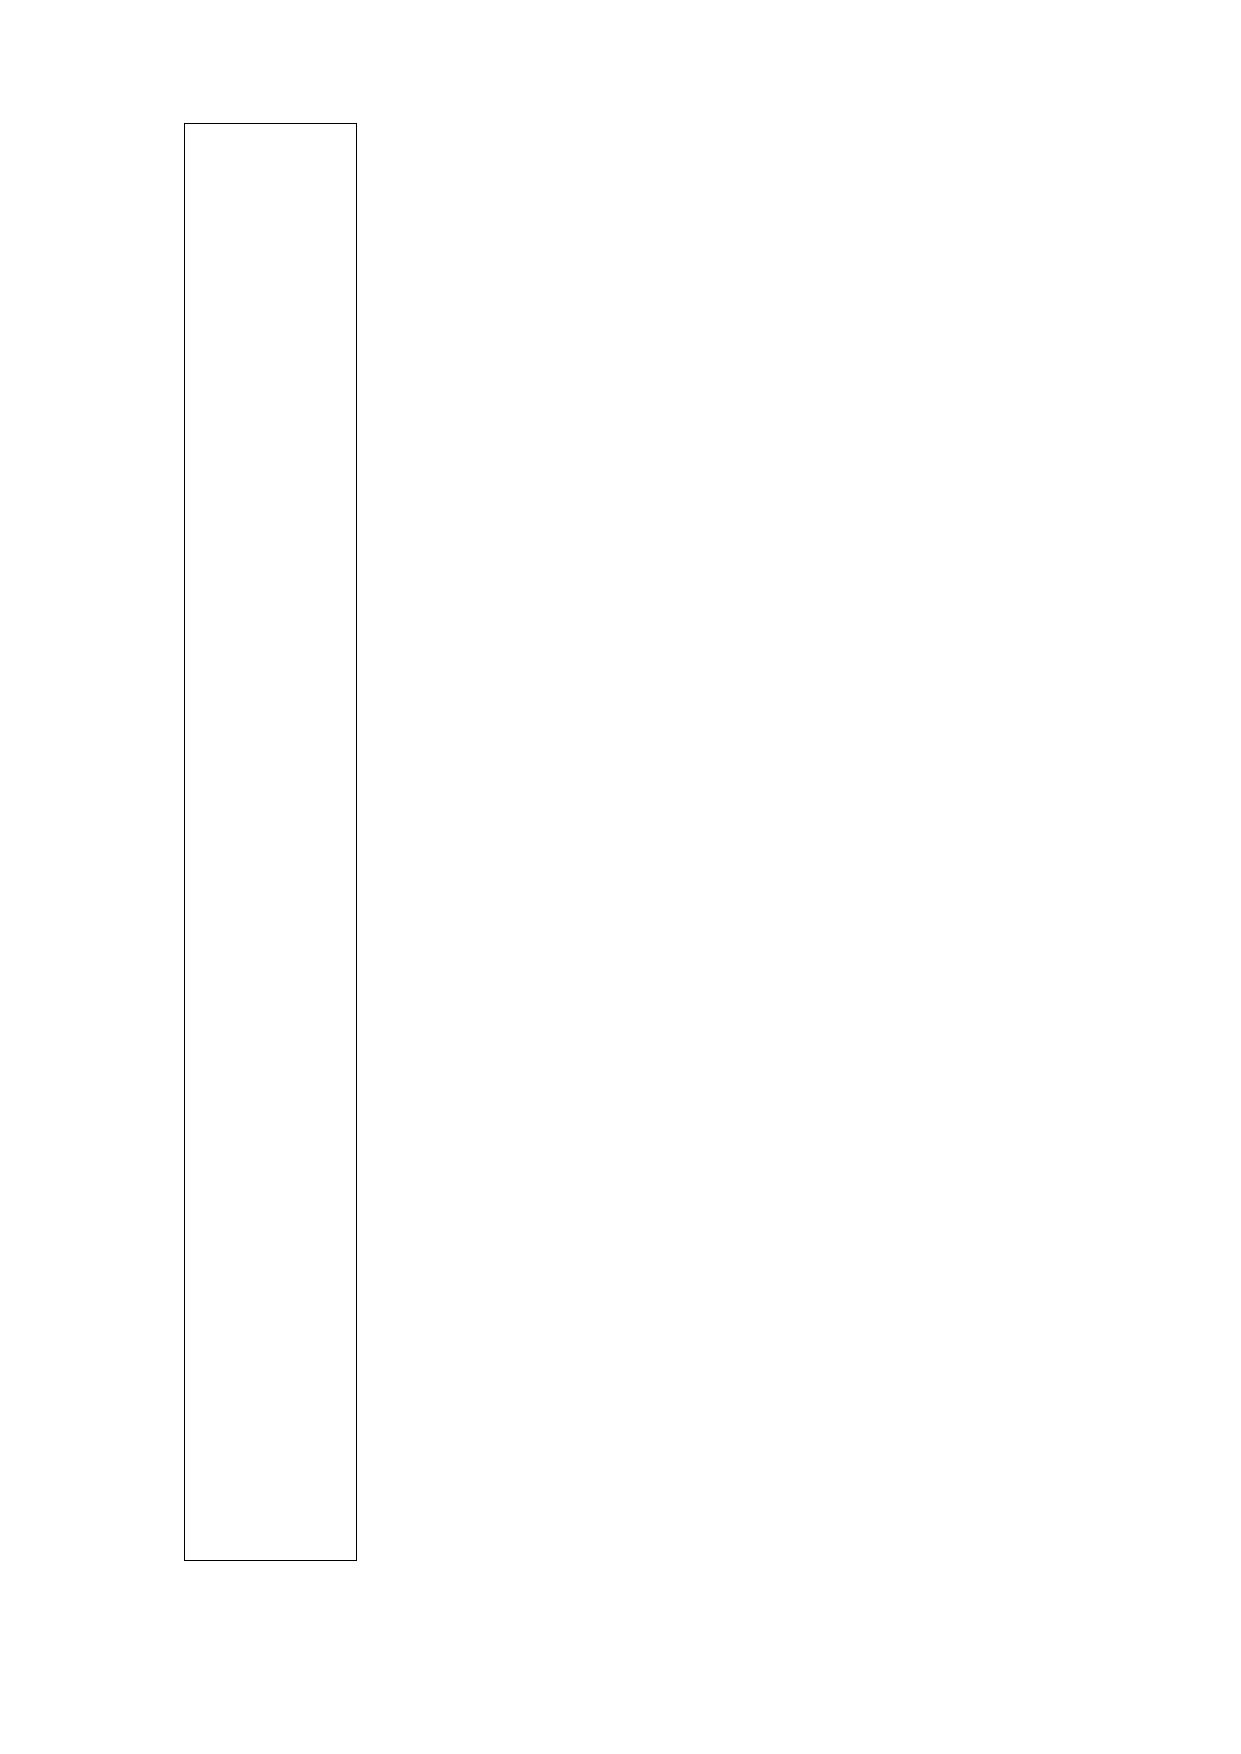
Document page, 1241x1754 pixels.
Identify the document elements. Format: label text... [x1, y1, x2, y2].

table_cell 注意事項: 1.當年度初次申請時應連同「桃園市 區特殊境遇家庭扶助申請調查表」及相關文件一同送 審。 2.當年度曾領取特殊境遇家庭扶助任一項者，不需再附「桃園市 區特殊境遇家庭扶助申請調查表，但應附核定公函影本。 3.本府列冊之低收入戶，不得申請本項補助。 4.其他不予重複補助項目:兒童已達領取5歲幼兒免學費教育計畫年齡者(107學年度子女出生區間為101.9.02-102.9.1者、108學年度子女出生區間為102.9.02-103.9.1者)、領107年桃園中班免學費補助、領中央0-4歲育兒津貼、低收入戶托育津貼、中低收入戶幼童就學補助、原住民族就讀幼兒園補助。 5.檢具證明資料：(1)桃園市申請社會福利補助及津貼切結/同意書 (2)6個月內學期註冊費或月費繳費收據(需註明學期所定義的月份起迄，且有會計等經手人蓋章，跨年度不予補助)。 (3)幼兒園立案證明影本(需蓋園所證明章)。 [185, 124, 356, 1560]
